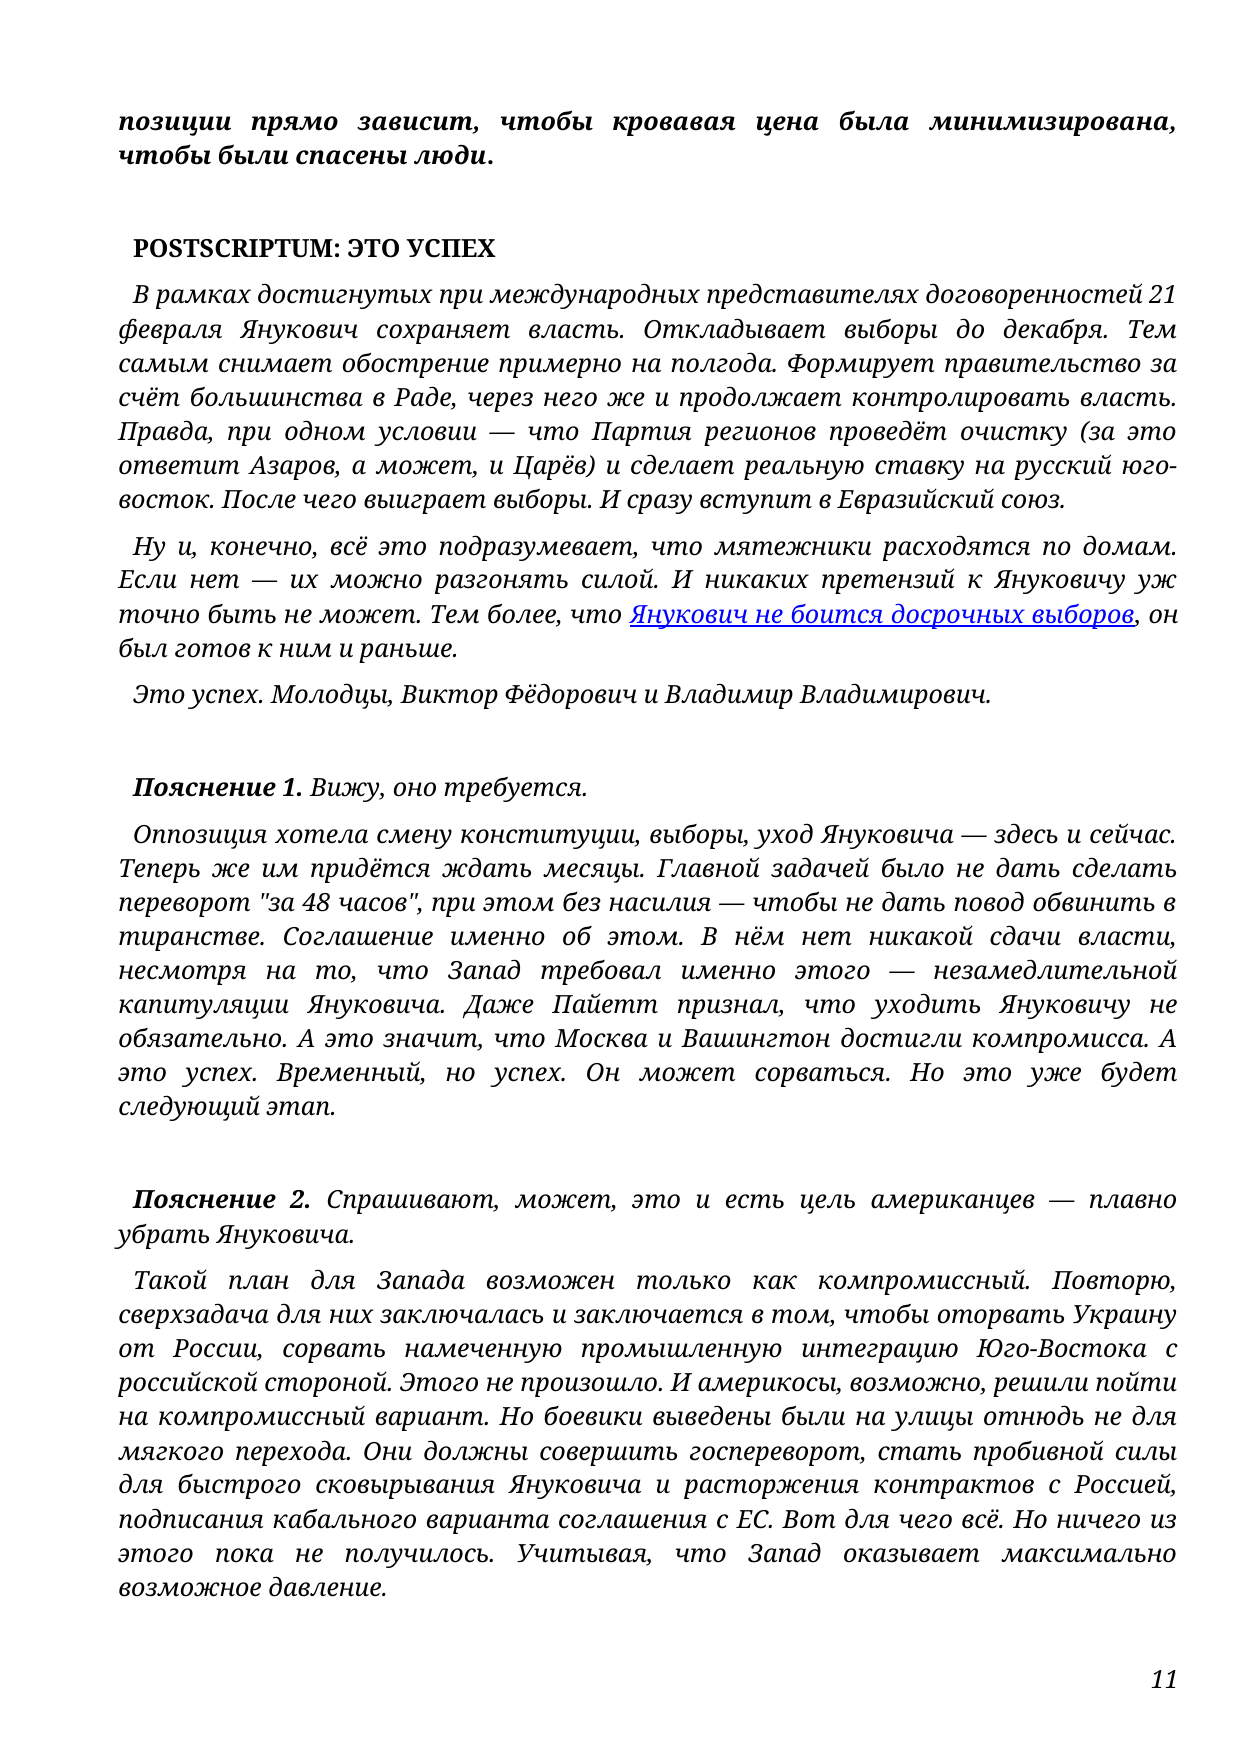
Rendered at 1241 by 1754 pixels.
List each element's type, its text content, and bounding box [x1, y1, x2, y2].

text Ну и, конечно, всё это подразумевает, что мятежники расходятся по домам. Если нет — их можно разгонять силой. И никаких претензий к Януковичу уж точно быть не может. Тем более, что Янукович не боится досрочных выборов, он был готов к ним и раньше. [118, 528, 1181, 664]
text Пояснение 2. Спрашивают, может, это и есть цель американцев — плавно убрать Януковича. [118, 1182, 1181, 1250]
text В рамках достигнутых при международных представителях договоренностей 21 февраля Янукович сохраняет власть. Откладывает выборы до декабря. Тем самым снимает обострение примерно на полгода. Формирует правительство за счёт большинства в Раде, через него же и продолжает контролировать власть. Правда, при одном условии — что Партия регионов проведёт очистку (за это ответит Азаров, а может, и Царёв) и сделает реальную ставку на русский юго-восток. После чего выиграет выборы. И сразу вступит в Евразийский союз. [118, 277, 1181, 516]
text Такой план для Запада возможен только как компромиссный. Повторю, сверхзадача для них заключалась и заключается в том, чтобы оторвать Украину от России, сорвать намеченную промышленную интеграцию Юго-Востока с российской стороной. Этого не произошло. И америкосы, возможно, решили пойти на компромиссный вариант. Но боевики выведены были на улицы отнюдь не для мягкого перехода. Они должны совершить госпереворот, стать пробивной силы для быстрого сковырывания Януковича и расторжения контрактов с Россией, подписания кабального варианта соглашения с ЕС. Вот для чего всё. Но ничего из этого пока не получилось. Учитывая, что Запад оказывает максимально возможное давление. [118, 1263, 1181, 1603]
text позиции прямо зависит, чтобы кровавая цена была минимизирована, чтобы были спасены люди. [118, 103, 1181, 172]
text Это успех. Молодцы, Виктор Фёдорович и Владимир Владимирович. [118, 677, 1181, 711]
text POSTSCRIPTUM: ЭТО УСПЕХ [118, 231, 1181, 265]
text Оппозиция хотела смену конституции, выборы, уход Януковича — здесь и сейчас. Теперь же им придётся ждать месяцы. Главной задачей было не дать сделать переворот "за 48 часов", при этом без насилия — чтобы не дать повод обвинить в тиранстве. Соглашение именно об этом. В нём нет никакой сдачи власти, несмотря на то, что Запад требовал именно этого — незамедлительной капитуляции Януковича. Даже Пайетт признал, что уходить Януковичу не обязательно. А это значит, что Москва и Вашингтон достигли компромисса. А это успех. Временный, но успех. Он может сорваться. Но это уже будет следующий этап. [118, 817, 1181, 1123]
text Пояснение 1. Вижу, оно требуется. [118, 770, 1181, 804]
